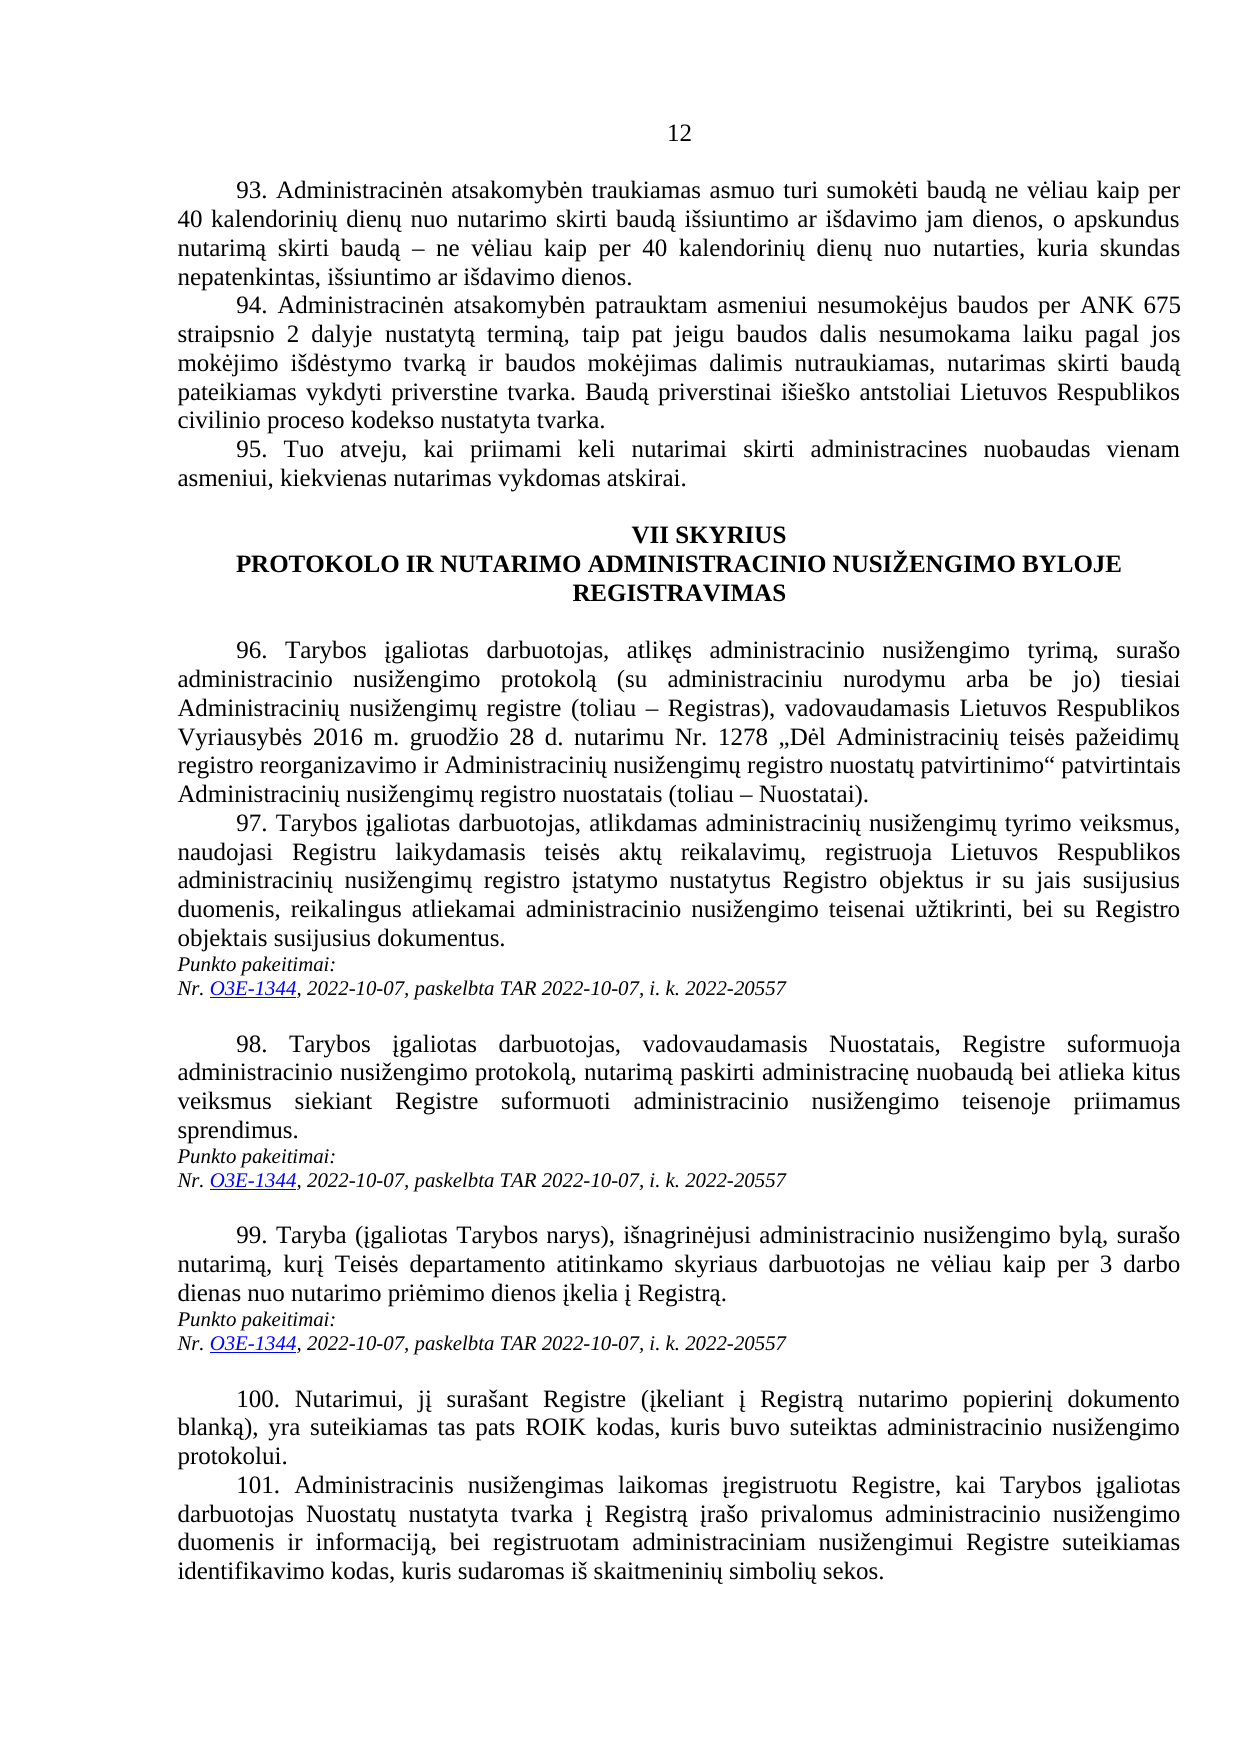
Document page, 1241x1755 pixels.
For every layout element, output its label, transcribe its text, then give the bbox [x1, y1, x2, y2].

text 100. Nutarimui, jį surašant Registre (įkeliant į Registrą nutarimo popierinį dokumento blanką), yra suteikiamas tas pats ROIK kodas, kuris buvo suteiktas administracinio nusižengimo protokolui. [177, 1384, 1181, 1470]
text Punkto pakeitimai: [177, 952, 1181, 976]
text 97. Tarybos įgaliotas darbuotojas, atlikdamas administracinių nusižengimų tyrimo veiksmus, naudojasi Registru laikydamasis teisės aktų reikalavimų, registruoja Lietuvos Respublikos administracinių nusižengimų registro įstatymo nustatytus Registro objektus ir su jais susijusius duomenis, reikalingus atliekamai administracinio nusižengimo teisenai užtikrinti, bei su Registro objektais susijusius dokumentus. [177, 808, 1181, 952]
text 95. Tuo atveju, kai priimami keli nutarimai skirti administracines nuobaudas vienam asmeniui, kiekvienas nutarimas vykdomas atskirai. [177, 434, 1181, 492]
text 98. Tarybos įgaliotas darbuotojas, vadovaudamasis Nuostatais, Registre suformuoja administracinio nusižengimo protokolą, nutarimą paskirti administracinę nuobaudą bei atlieka kitus veiksmus siekiant Registre suformuoti administracinio nusižengimo teisenoje priimamus sprendimus. [177, 1029, 1181, 1144]
text Nr. O3E-1344, 2022-10-07, paskelbta TAR 2022-10-07, i. k. 2022-20557 [177, 1331, 1181, 1355]
text VII SKYRIUS [177, 521, 1181, 549]
text 99. Taryba (įgaliotas Tarybos narys), išnagrinėjusi administracinio nusižengimo bylą, surašo nutarimą, kurį Teisės departamento atitinkamo skyriaus darbuotojas ne vėliau kaip per 3 darbo dienas nuo nutarimo priėmimo dienos įkelia į Registrą. [177, 1221, 1181, 1307]
text 93. Administracinėn atsakomybėn traukiamas asmuo turi sumokėti baudą ne vėliau kaip per 40 kalendorinių dienų nuo nutarimo skirti baudą išsiuntimo ar išdavimo jam dienos, o apskundus nutarimą skirti baudą – ne vėliau kaip per 40 kalendorinių dienų nuo nutarties, kuria skundas nepatenkintas, išsiuntimo ar išdavimo dienos. [177, 176, 1181, 291]
text 96. Tarybos įgaliotas darbuotojas, atlikęs administracinio nusižengimo tyrimą, surašo administracinio nusižengimo protokolą (su administraciniu nurodymu arba be jo) tiesiai Administracinių nusižengimų registre (toliau – Registras), vadovaudamasis Lietuvos Respublikos Vyriausybės 2016 m. gruodžio 28 d. nutarimu Nr. 1278 „Dėl Administracinių teisės pažeidimų registro reorganizavimo ir Administracinių nusižengimų registro nuostatų patvirtinimo“ patvirtintais Administracinių nusižengimų registro nuostatais (toliau – Nuostatai). [177, 636, 1181, 808]
text Nr. O3E-1344, 2022-10-07, paskelbta TAR 2022-10-07, i. k. 2022-20557 [177, 1168, 1181, 1192]
text 94. Administracinėn atsakomybėn patrauktam asmeniui nesumokėjus baudos per ANK 675 straipsnio 2 dalyje nustatytą terminą, taip pat jeigu baudos dalis nesumokama laiku pagal jos mokėjimo išdėstymo tvarką ir baudos mokėjimas dalimis nutraukiamas, nutarimas skirti baudą pateikiamas vykdyti priverstine tvarka. Baudą priverstinai išieško antstoliai Lietuvos Respublikos civilinio proceso kodekso nustatyta tvarka. [177, 291, 1181, 434]
text Punkto pakeitimai: [177, 1144, 1181, 1168]
text PROTOKOLO IR NUTARIMO ADMINISTRACINIO NUSIŽENGIMO BYLOJE REGISTRAVIMAS [177, 549, 1181, 607]
text Punkto pakeitimai: [177, 1307, 1181, 1331]
text 101. Administracinis nusižengimas laikomas įregistruotu Registre, kai Tarybos įgaliotas darbuotojas Nuostatų nustatyta tvarka į Registrą įrašo privalomus administracinio nusižengimo duomenis ir informaciją, bei registruotam administraciniam nusižengimui Registre suteikiamas identifikavimo kodas, kuris sudaromas iš skaitmeninių simbolių sekos. [177, 1470, 1181, 1585]
text Nr. O3E-1344, 2022-10-07, paskelbta TAR 2022-10-07, i. k. 2022-20557 [177, 976, 1181, 1000]
